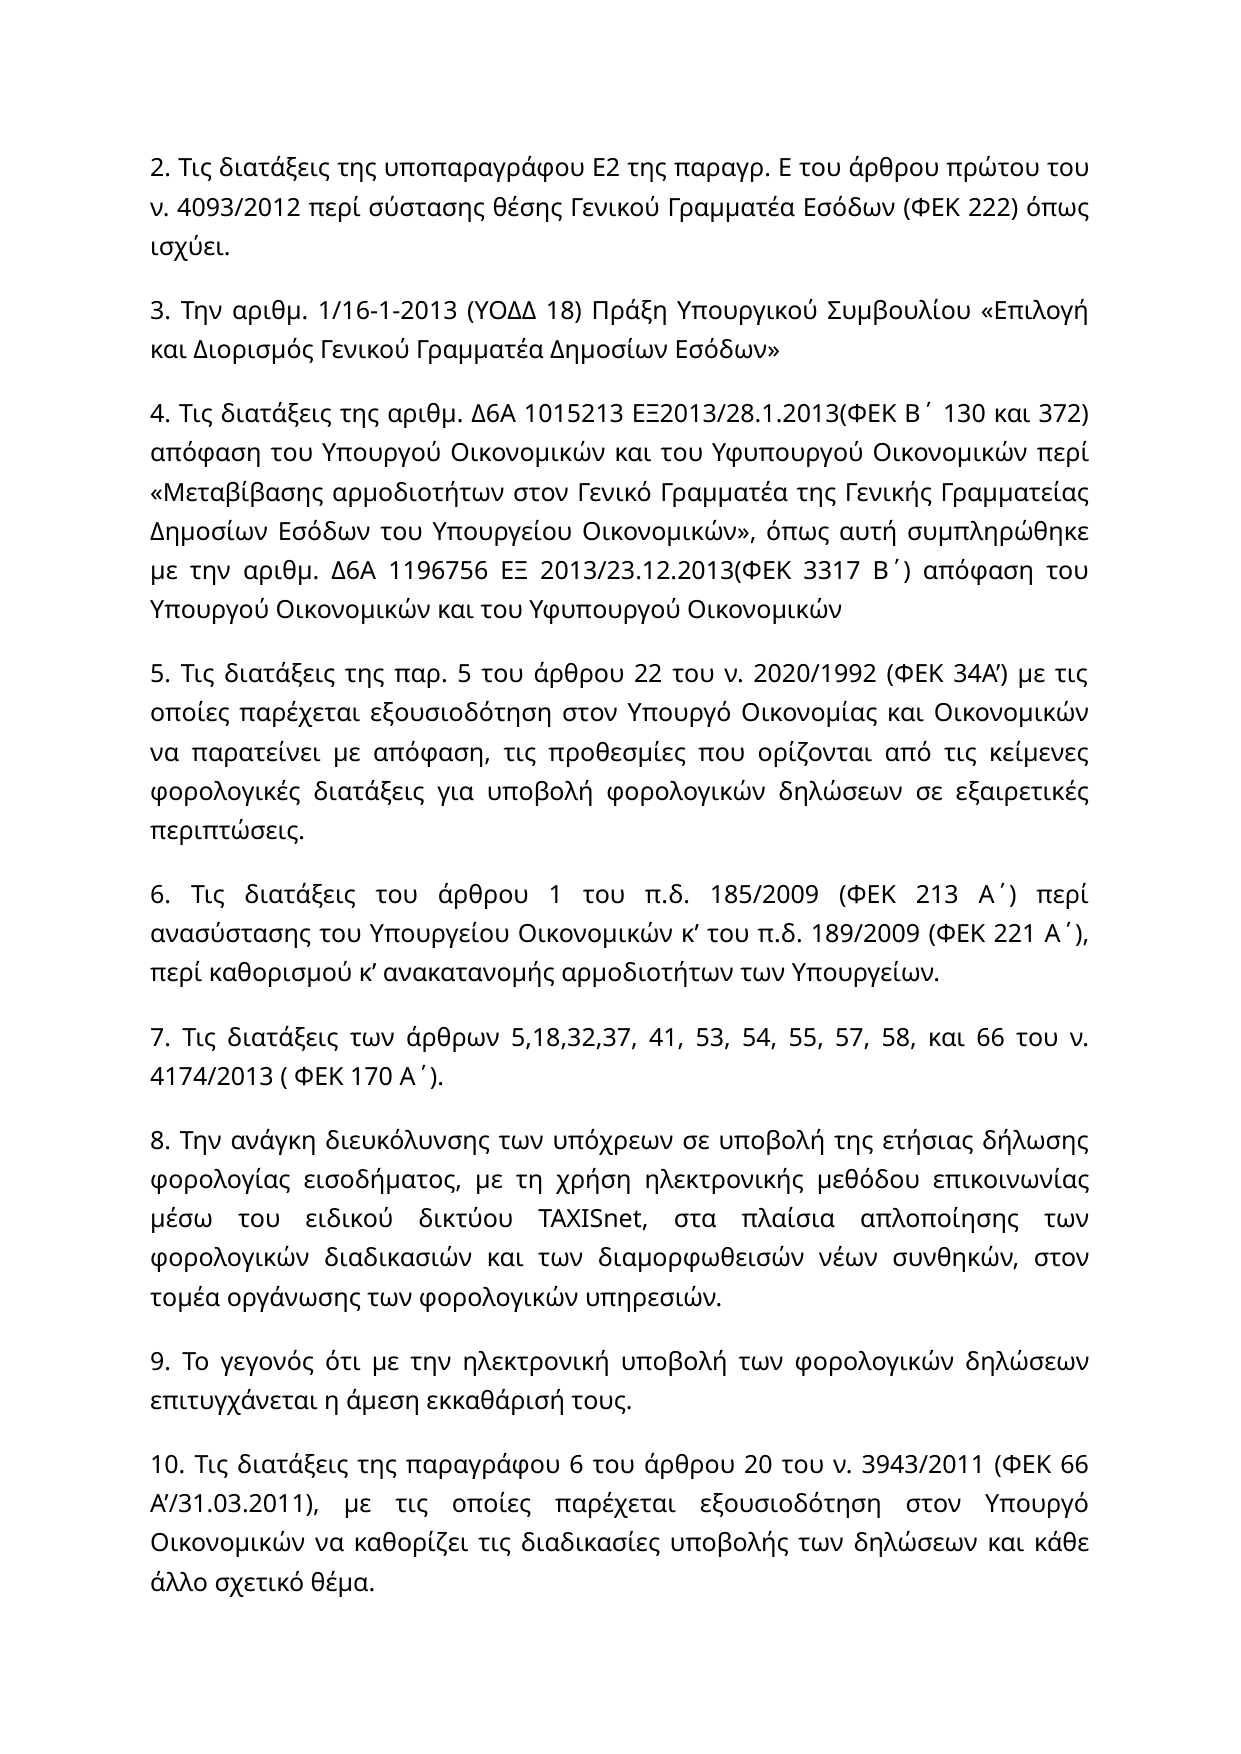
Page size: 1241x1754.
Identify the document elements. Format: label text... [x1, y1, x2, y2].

text 9. Το γεγονός ότι με την ηλεκτρονική υποβολή των φορολογικών δηλώσεων επιτυγχάνεται η άμεση εκκαθάρισή τους. [150, 1343, 1090, 1417]
text 4. Τις διατάξεις της αριθμ. Δ6Α 1015213 ΕΞ2013/28.1.2013(ΦΕΚ Β΄ 130 και 372) απόφαση του Υπουργού Οικονομικών και του Υφυπουργού Οικονομικών περί «Μεταβίβασης αρμοδιοτήτων στον Γενικό Γραμματέα της Γενικής Γραμματείας Δημοσίων Εσόδων του Υπουργείου Οικονομικών», όπως αυτή συμπληρώθηκε με την αριθμ. Δ6Α 1196756 ΕΞ 2013/23.12.2013(ΦΕΚ 3317 Β΄) απόφαση του Υπουργού Οικονομικών και του Υφυπουργού Οικονομικών [150, 396, 1090, 626]
text 6. Τις διατάξεις του άρθρου 1 του π.δ. 185/2009 (ΦΕΚ 213 Α΄) περί ανασύστασης του Υπουργείου Οικονομικών κ’ του π.δ. 189/2009 (ΦΕΚ 221 Α΄), περί καθορισμού κ’ ανακατανομής αρμοδιοτήτων των Υπουργείων. [150, 877, 1090, 989]
text 8. Την ανάγκη διευκόλυνσης των υπόχρεων σε υποβολή της ετήσιας δήλωσης φορολογίας εισοδήματος, με τη χρήση ηλεκτρονικής μεθόδου επικοινωνίας μέσω του ειδικού δικτύου TAXISnet, στα πλαίσια απλοποίησης των φορολογικών διαδικασιών και των διαμορφωθεισών νέων συνθηκών, στον τομέα οργάνωσης των φορολογικών υπηρεσιών. [150, 1122, 1090, 1313]
text 2. Τις διατάξεις της υποπαραγράφου Ε2 της παραγρ. Ε του άρθρου πρώτου του ν. 4093/2012 περί σύστασης θέσης Γενικού Γραμματέα Εσόδων (ΦΕΚ 222) όπως ισχύει. [150, 150, 1090, 262]
text 7. Τις διατάξεις των άρθρων 5,18,32,37, 41, 53, 54, 55, 57, 58, και 66 του ν. 4174/2013 ( ΦΕΚ 170 Α΄). [150, 1019, 1090, 1092]
text 5. Τις διατάξεις της παρ. 5 του άρθρου 22 του ν. 2020/1992 (ΦΕΚ 34Α’) με τις οποίες παρέχεται εξουσιοδότηση στον Υπουργό Οικονομίας και Οικονομικών να παρατείνει με απόφαση, τις προθεσμίες που ορίζονται από τις κείμενες φορολογικές διατάξεις για υποβολή φορολογικών δηλώσεων σε εξαιρετικές περιπτώσεις. [150, 656, 1090, 847]
text 3. Την αριθμ. 1/16-1-2013 (ΥΟΔΔ 18) Πράξη Υπουργικού Συμβουλίου «Επιλογή και Διορισμός Γενικού Γραμματέα Δημοσίων Εσόδων» [150, 292, 1090, 366]
text 10. Τις διατάξεις της παραγράφου 6 του άρθρου 20 του ν. 3943/2011 (ΦΕΚ 66 Α’/31.03.2011), με τις οποίες παρέχεται εξουσιοδότηση στον Υπουργό Οικονομικών να καθορίζει τις διαδικασίες υποβολής των δηλώσεων και κάθε άλλο σχετικό θέμα. [150, 1447, 1090, 1598]
